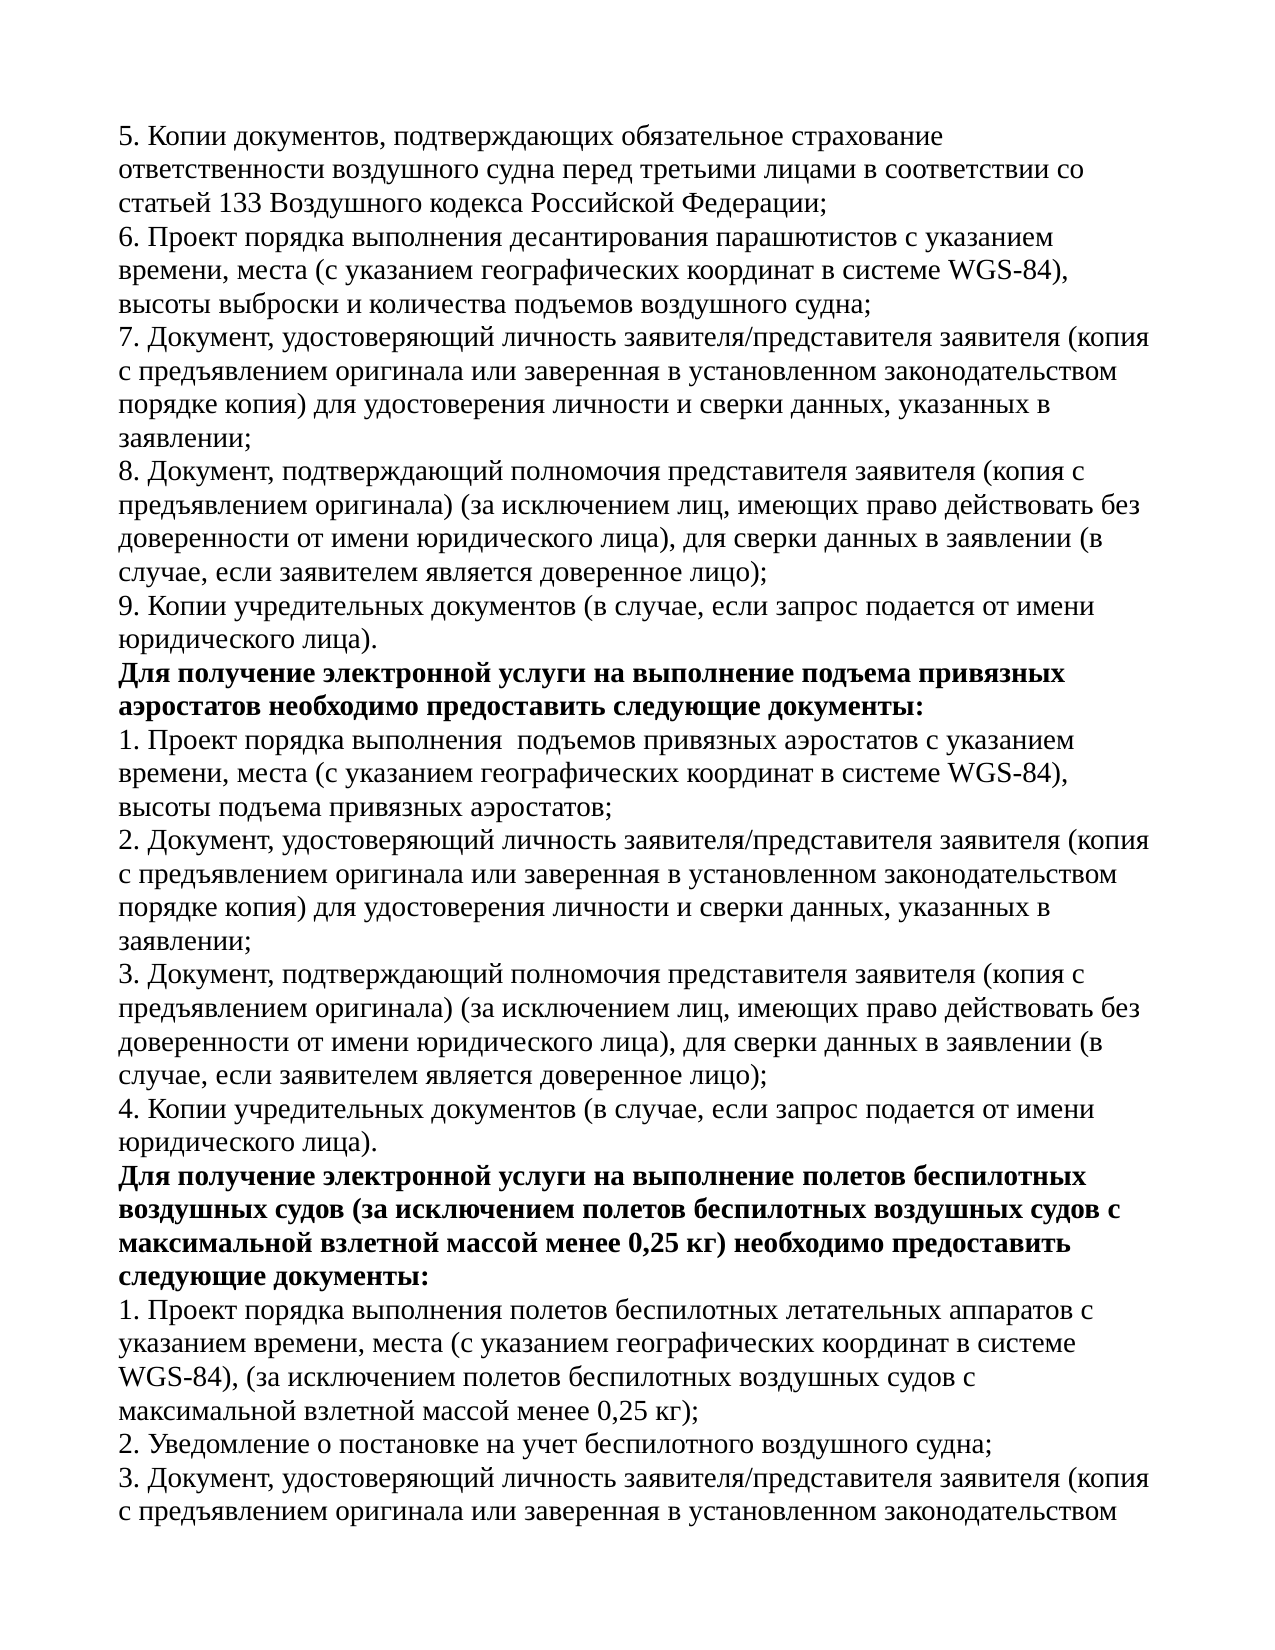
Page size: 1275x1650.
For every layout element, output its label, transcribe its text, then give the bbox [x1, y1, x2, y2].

text 2. Уведомление о постановке на учет беспилотного воздушного судна; [118, 1426, 1157, 1460]
text 8. Документ, подтверждающий полномочия представителя заявителя (копия с предъявлением оригинала) (за исключением лиц, имеющих право действовать без доверенности от имени юридического лица), для сверки данных в заявлении (в случае, если заявителем является доверенное лицо); [118, 453, 1157, 588]
text 3. Документ, удостоверяющий личность заявителя/представителя заявителя (копия с предъявлением оригинала или заверенная в установленном законодательством [118, 1460, 1157, 1527]
text 5. Копии документов, подтверждающих обязательное страхование ответственности воздушного судна перед третьими лицами в соответствии со статьей 133 Воздушного кодекса Российской Федерации; [118, 118, 1157, 219]
text Для получение электронной услуги на выполнение подъема привязных аэростатов необходимо предоставить следующие документы: [118, 655, 1157, 722]
text 3. Документ, подтверждающий полномочия представителя заявителя (копия с предъявлением оригинала) (за исключением лиц, имеющих право действовать без доверенности от имени юридического лица), для сверки данных в заявлении (в случае, если заявителем является доверенное лицо); [118, 957, 1157, 1091]
text 2. Документ, удостоверяющий личность заявителя/представителя заявителя (копия с предъявлением оригинала или заверенная в установленном законодательством порядке копия) для удостоверения личности и сверки данных, указанных в заявлении; [118, 822, 1157, 957]
text 4. Копии учредительных документов (в случае, если запрос подается от имени юридического лица). [118, 1091, 1157, 1158]
text 1. Проект порядка выполнения подъемов привязных аэростатов с указанием времени, места (с указанием географических координат в системе WGS-84), высоты подъема привязных аэростатов; [118, 722, 1157, 822]
text 7. Документ, удостоверяющий личность заявителя/представителя заявителя (копия с предъявлением оригинала или заверенная в установленном законодательством порядке копия) для удостоверения личности и сверки данных, указанных в заявлении; [118, 319, 1157, 453]
text 9. Копии учредительных документов (в случае, если запрос подается от имени юридического лица). [118, 588, 1157, 655]
text 6. Проект порядка выполнения десантирования парашютистов с указанием времени, места (с указанием географических координат в системе WGS-84), высоты выброски и количества подъемов воздушного судна; [118, 219, 1157, 319]
text 1. Проект порядка выполнения полетов беспилотных летательных аппаратов с указанием времени, места (с указанием географических координат в системе WGS-84), (за исключением полетов беспилотных воздушных судов с максимальной взлетной массой менее 0,25 кг); [118, 1292, 1157, 1426]
text Для получение электронной услуги на выполнение полетов беспилотных воздушных судов (за исключением полетов беспилотных воздушных судов с максимальной взлетной массой менее 0,25 кг) необходимо предоставить следующие документы: [118, 1158, 1157, 1292]
